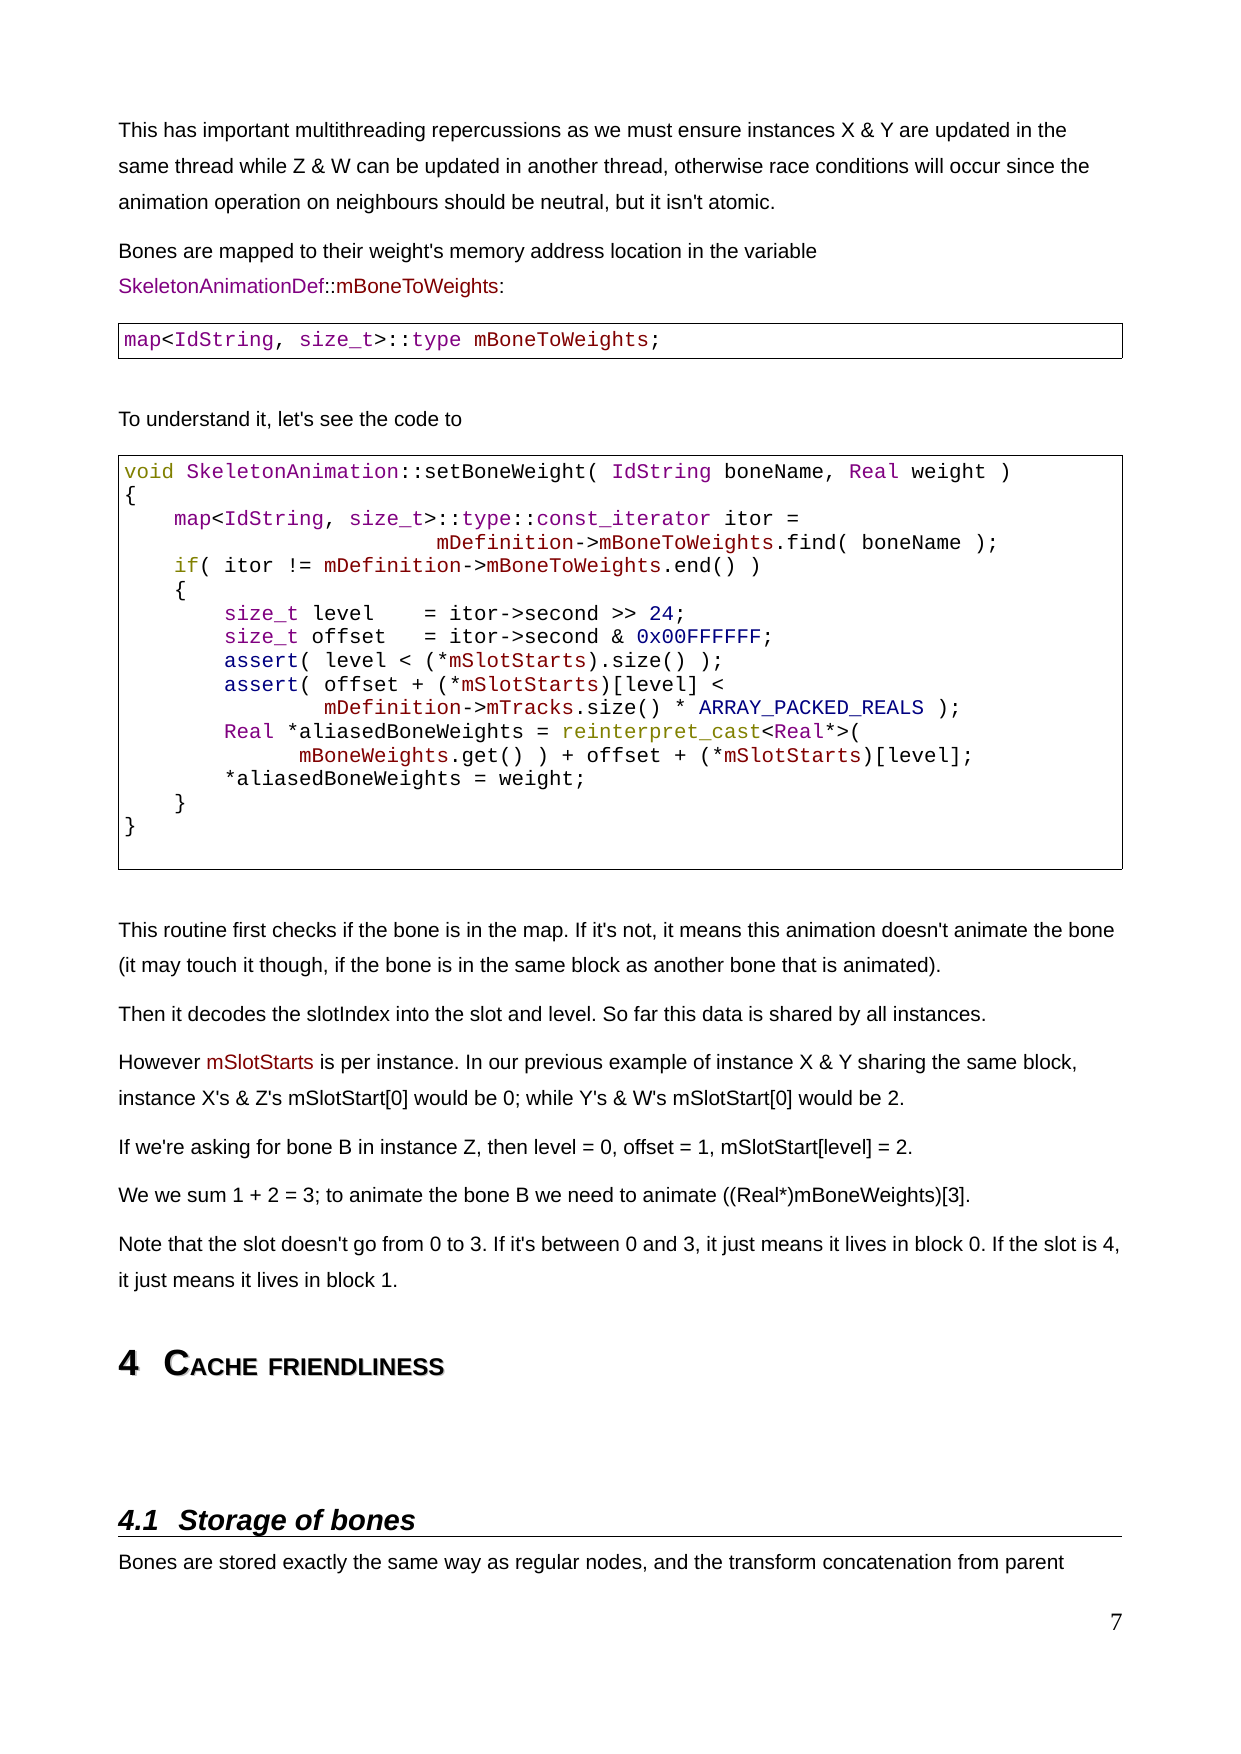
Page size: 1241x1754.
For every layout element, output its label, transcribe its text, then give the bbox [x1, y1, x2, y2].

text Then it decodes the slotIndex into the slot and level. So far this data is shared by all instances. [118, 1002, 1122, 1026]
text If we're asking for bone B in instance Z, then level = 0, offset = 1, mSlotStart[level] = 2. [118, 1134, 1122, 1158]
text We we sum 1 + 2 = 3; to animate the bone B we need to animate ((Real*)mBoneWeights)[3]. [118, 1183, 1122, 1207]
text However mSlotStarts is per instance. In our previous example of instance X & Y sharing the same block, instance X's & Z's mSlotStart[0] would be 0; while Y's & W's mSlotStart[0] would be 2. [118, 1050, 1122, 1110]
text This routine first checks if the bone is in the map. If it's not, it means this animation doesn't animate the bone (it may touch it though, if the bone is in the same block as another bone that is animated). [118, 917, 1122, 977]
subtitle Cache friendliness [118, 1341, 1122, 1383]
text To understand it, let's see the code to [118, 407, 1122, 431]
text Bones are mapped to their weight's memory address location in the variable SkeletonAnimationDef::mBoneToWeights: [118, 238, 1122, 298]
text This has important multithreading repercussions as we must ensure instances X & Y are updated in the same thread while Z & W can be updated in another thread, otherwise race conditions will occur since the animation operation on neighbours should be neutral, but it isn't atomic. [118, 118, 1122, 214]
text Bones are stored exactly the same way as regular nodes, and the transform concatenation from parent [118, 1549, 1122, 1573]
text Note that the slot doesn't go from 0 to 3. If it's between 0 and 3, it just means it lives in block 0. If the slot is 4, it just means it lives in block 1. [118, 1231, 1122, 1291]
table_header map<IdString, size_t>::type mBoneToWeights; [119, 324, 1122, 358]
table_header void SkeletonAnimation::setBoneWeight( IdString boneName, Real weight ) { map<IdString, size_t>::type::const_iterator itor = mDefinition->mBoneToWeights.find( boneName ); if( itor != mDefinition->mBoneToWeights.end() ) { size_t level = itor->second >> 24; size_t offset = itor->second & 0x00FFFFFF; assert( level < (*mSlotStarts).size() ); assert( offset + (*mSlotStarts)[level] < mDefinition->mTracks.size() * ARRAY_PACKED_REALS ); Real *aliasedBoneWeights = reinterpret_cast<Real*>( mBoneWeights.get() ) + offset + (*mSlotStarts)[level]; *aliasedBoneWeights = weight; } } [119, 456, 1122, 869]
subtitle Storage of bones [118, 1502, 1122, 1536]
